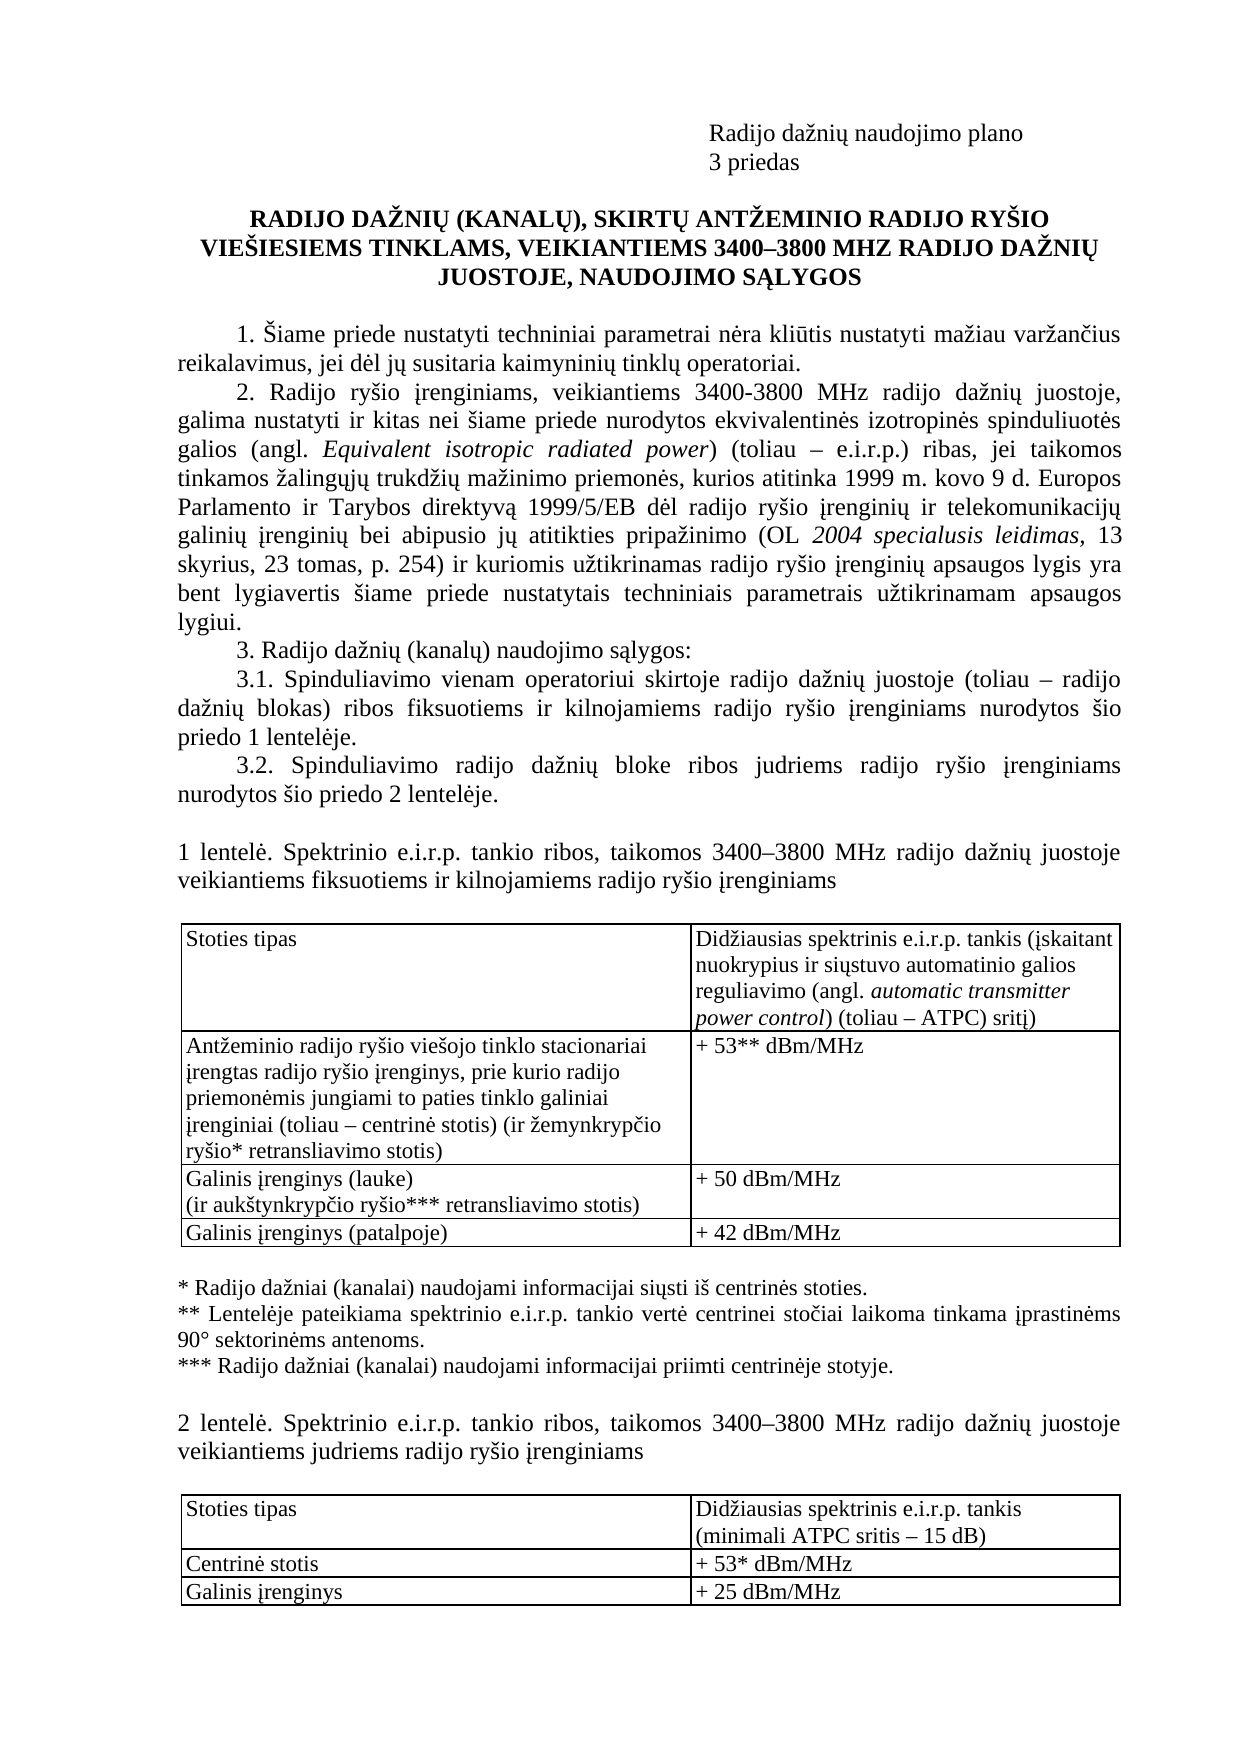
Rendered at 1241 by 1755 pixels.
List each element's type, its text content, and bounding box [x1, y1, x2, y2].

text 3. Radijo dažnių (kanalų) naudojimo sąlygos: [177, 636, 1122, 664]
text ** Lentelėje pateikiama spektrinio e.i.r.p. tankio vertė centrinei stočiai laikoma tinkama įprastinėms 90° sektorinėms antenoms. [177, 1300, 1122, 1353]
table_cell Antžeminio radijo ryšio viešojo tinklo stacionariai įrengtas radijo ryšio įrenginys, prie kurio radijo priemonėmis jungiami to paties tinklo galiniai įrenginiai (toliau – centrinė stotis) (ir žemynkrypčio ryšio* retransliavimo stotis) [182, 1032, 690, 1163]
table_header Didžiausias spektrinis e.i.r.p. tankis (įskaitant nuokrypius ir siųstuvo automatinio galios reguliavimo (angl. automatic transmitter power control) (toliau – ATPC) sritį) [692, 925, 1119, 1030]
table_cell + 50 dBm/MHz [692, 1165, 1119, 1218]
table_cell Centrinė stotis [182, 1550, 690, 1576]
text 1 lentelė. Spektrinio e.i.r.p. tankio ribos, taikomos 3400–3800 MHz radijo dažnių juostoje veikiantiems fiksuotiems ir kilnojamiems radijo ryšio įrenginiams [177, 837, 1122, 894]
table_header Didžiausias spektrinis e.i.r.p. tankis (minimali ATPC sritis – 15 dB) [692, 1496, 1119, 1548]
table_cell + 25 dBm/MHz [692, 1578, 1119, 1604]
text 1. Šiame priede nustatyti techniniai parametrai nėra kliūtis nustatyti mažiau varžančius reikalavimus, jei dėl jų susitaria kaimyninių tinklų operatoriai. [177, 319, 1122, 377]
table_cell Galinis įrenginys (lauke) (ir aukštynkrypčio ryšio*** retransliavimo stotis) [182, 1165, 690, 1218]
table_header Stoties tipas [182, 1496, 690, 1548]
table_cell + 53* dBm/MHz [692, 1550, 1119, 1576]
text 3.1. Spinduliavimo vienam operatoriui skirtoje radijo dažnių juostoje (toliau – radijo dažnių blokas) ribos fiksuotiems ir kilnojamiems radijo ryšio įrenginiams nurodytos šio priedo 1 lentelėje. [177, 664, 1122, 751]
text 2 lentelė. Spektrinio e.i.r.p. tankio ribos, taikomos 3400–3800 MHz radijo dažnių juostoje veikiantiems judriems radijo ryšio įrenginiams [177, 1408, 1122, 1465]
text *** Radijo dažniai (kanalai) naudojami informacijai priimti centrinėje stotyje. [177, 1353, 1122, 1379]
text RADIJO DAŽNIŲ (KANALŲ), SKIRTŲ ANTŽEMINIO RADIJO RYŠIO VIEŠIESIEMS TINKLAMS, VEIKIANTIEMS 3400–3800 MHZ RADIJO DAŽNIŲ JUOSTOJE, NAUDOJIMO SĄLYGOS [177, 204, 1122, 291]
text * Radijo dažniai (kanalai) naudojami informacijai siųsti iš centrinės stoties. [177, 1273, 1122, 1300]
table_header Stoties tipas [182, 925, 690, 1030]
text 3 priedas [177, 147, 1122, 176]
text Radijo dažnių naudojimo plano [709, 118, 1122, 147]
table_cell Galinis įrenginys [182, 1578, 690, 1604]
table_cell Galinis įrenginys (patalpoje) [182, 1219, 690, 1246]
table_cell + 42 dBm/MHz [692, 1219, 1119, 1246]
text 3.2. Spinduliavimo radijo dažnių bloke ribos judriems radijo ryšio įrenginiams nurodytos šio priedo 2 lentelėje. [177, 751, 1122, 808]
text 2. Radijo ryšio įrenginiams, veikiantiems 3400-3800 MHz radijo dažnių juostoje, galima nustatyti ir kitas nei šiame priede nurodytos ekvivalentinės izotropinės spinduliuotės galios (angl. Equivalent isotropic radiated power) (toliau – e.i.r.p.) ribas, jei taikomos tinkamos žalingųjų trukdžių mažinimo priemonės, kurios atitinka 1999 m. kovo 9 d. Europos Parlamento ir Tarybos direktyvą 1999/5/EB dėl radijo ryšio įrenginių ir telekomunikacijų galinių įrenginių bei abipusio jų atitikties pripažinimo (OL 2004 specialusis leidimas, 13 skyrius, 23 tomas, p. 254) ir kuriomis užtikrinamas radijo ryšio įrenginių apsaugos lygis yra bent lygiavertis šiame priede nustatytais techniniais parametrais užtikrinamam apsaugos lygiui. [177, 377, 1122, 636]
table_cell + 53** dBm/MHz [692, 1032, 1119, 1163]
